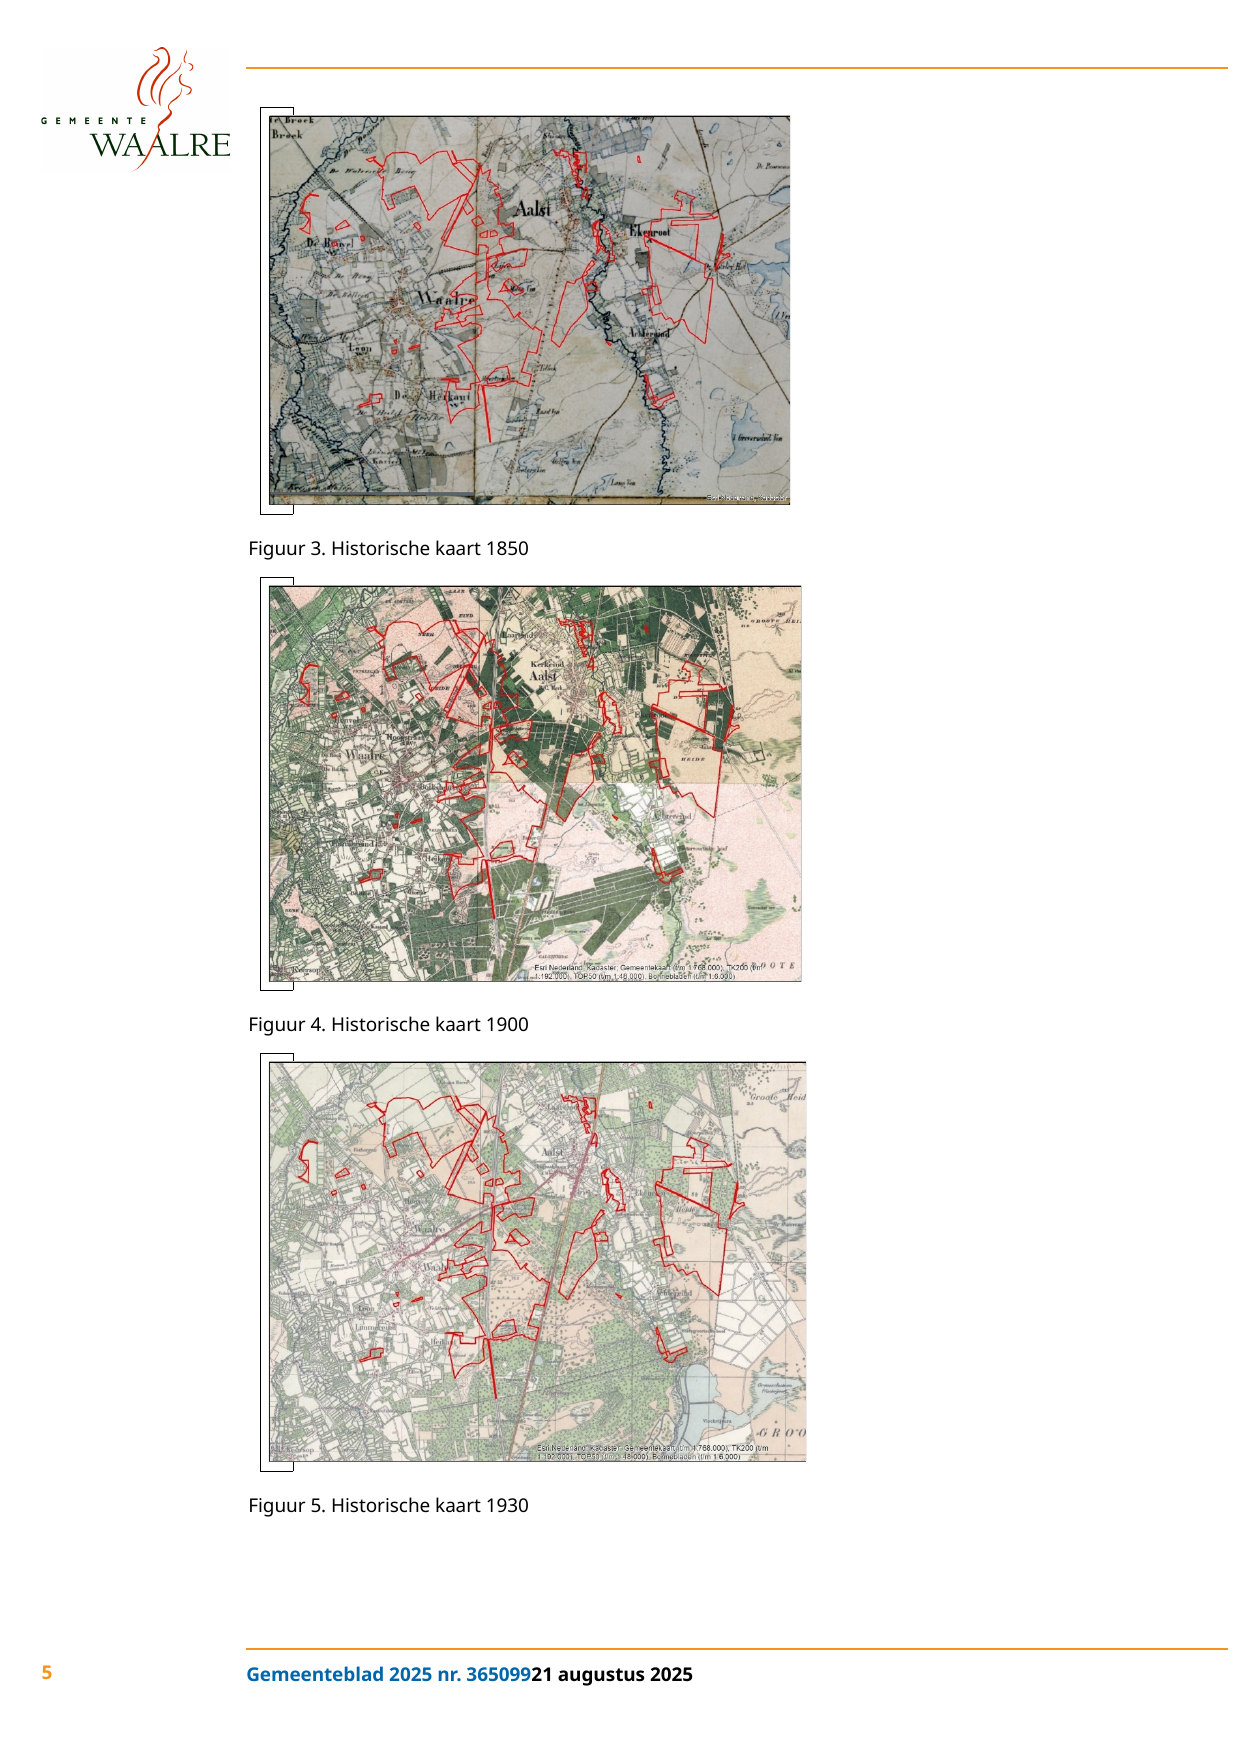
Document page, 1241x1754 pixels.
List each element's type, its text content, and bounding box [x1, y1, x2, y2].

text Figuur 4. Historische kaart 1900 [248, 1011, 1152, 1037]
text Figuur 3. Historische kaart 1850 [248, 535, 1152, 561]
picture [268, 585, 802, 982]
text Figuur 5. Historische kaart 1930 [248, 1492, 1152, 1518]
picture [41, 47, 231, 172]
picture [268, 1061, 807, 1462]
picture [268, 115, 791, 505]
